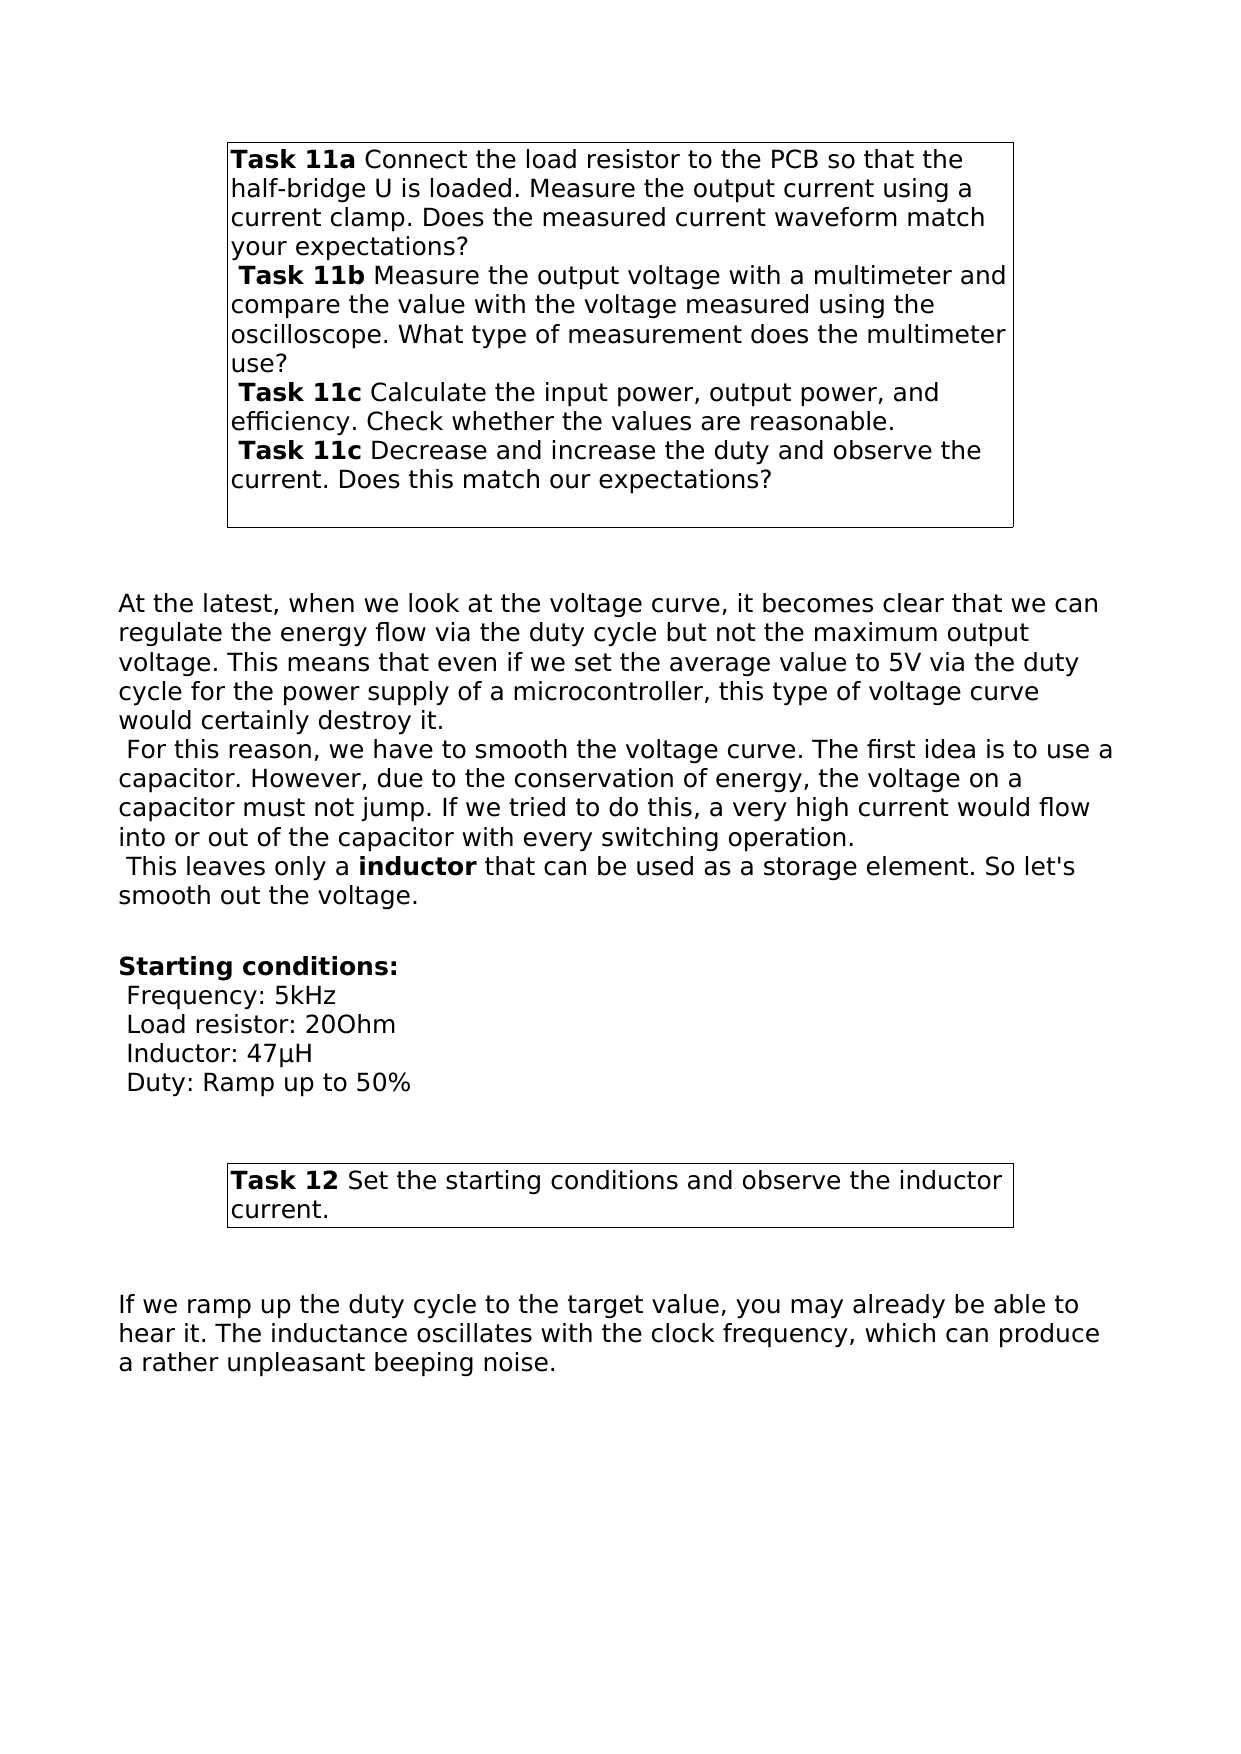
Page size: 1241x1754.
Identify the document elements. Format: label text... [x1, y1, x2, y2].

text At the latest, when we look at the voltage curve, it becomes clear that we can regulate the energy flow via the duty cycle but not the maximum output voltage. This means that even if we set the average value to 5V via the duty cycle for the power supply of a microcontroller, this type of voltage curve would certainly destroy it. For this reason, we have to smooth the voltage curve. The first idea is to use a capacitor. However, due to the conservation of energy, the voltage on a capacitor must not jump. If we tried to do this, a very high current would flow into or out of the capacitor with every switching operation. This leaves only a inductor that can be used as a storage element. So let's smooth out the voltage. [118, 589, 1122, 939]
table_header Task 11a Connect the load resistor to the PCB so that the half-bridge U is loaded. Measure the output current using a current clamp. Does the measured current waveform match your expectations? Task 11b Measure the output voltage with a multimeter and compare the value with the voltage measured using the oscilloscope. What type of measurement does the multimeter use? Task 11c Calculate the input power, output power, and efficiency. Check whether the values are reasonable. Task 11c Decrease and increase the duty and observe the current. Does this match our expectations? [228, 143, 1013, 527]
text If we ramp up the duty cycle to the target value, you may already be able to hear it. The inductance oscillates with the clock frequency, which can produce a rather unpleasant beeping noise. [118, 1290, 1122, 1377]
table_header Task 12 Set the starting conditions and observe the inductor current. [228, 1164, 1013, 1227]
text Starting conditions: Frequency: 5kHz Load resistor: 20Ohm Inductor: 47µH Duty: Ramp up to 50% [118, 952, 1122, 1127]
